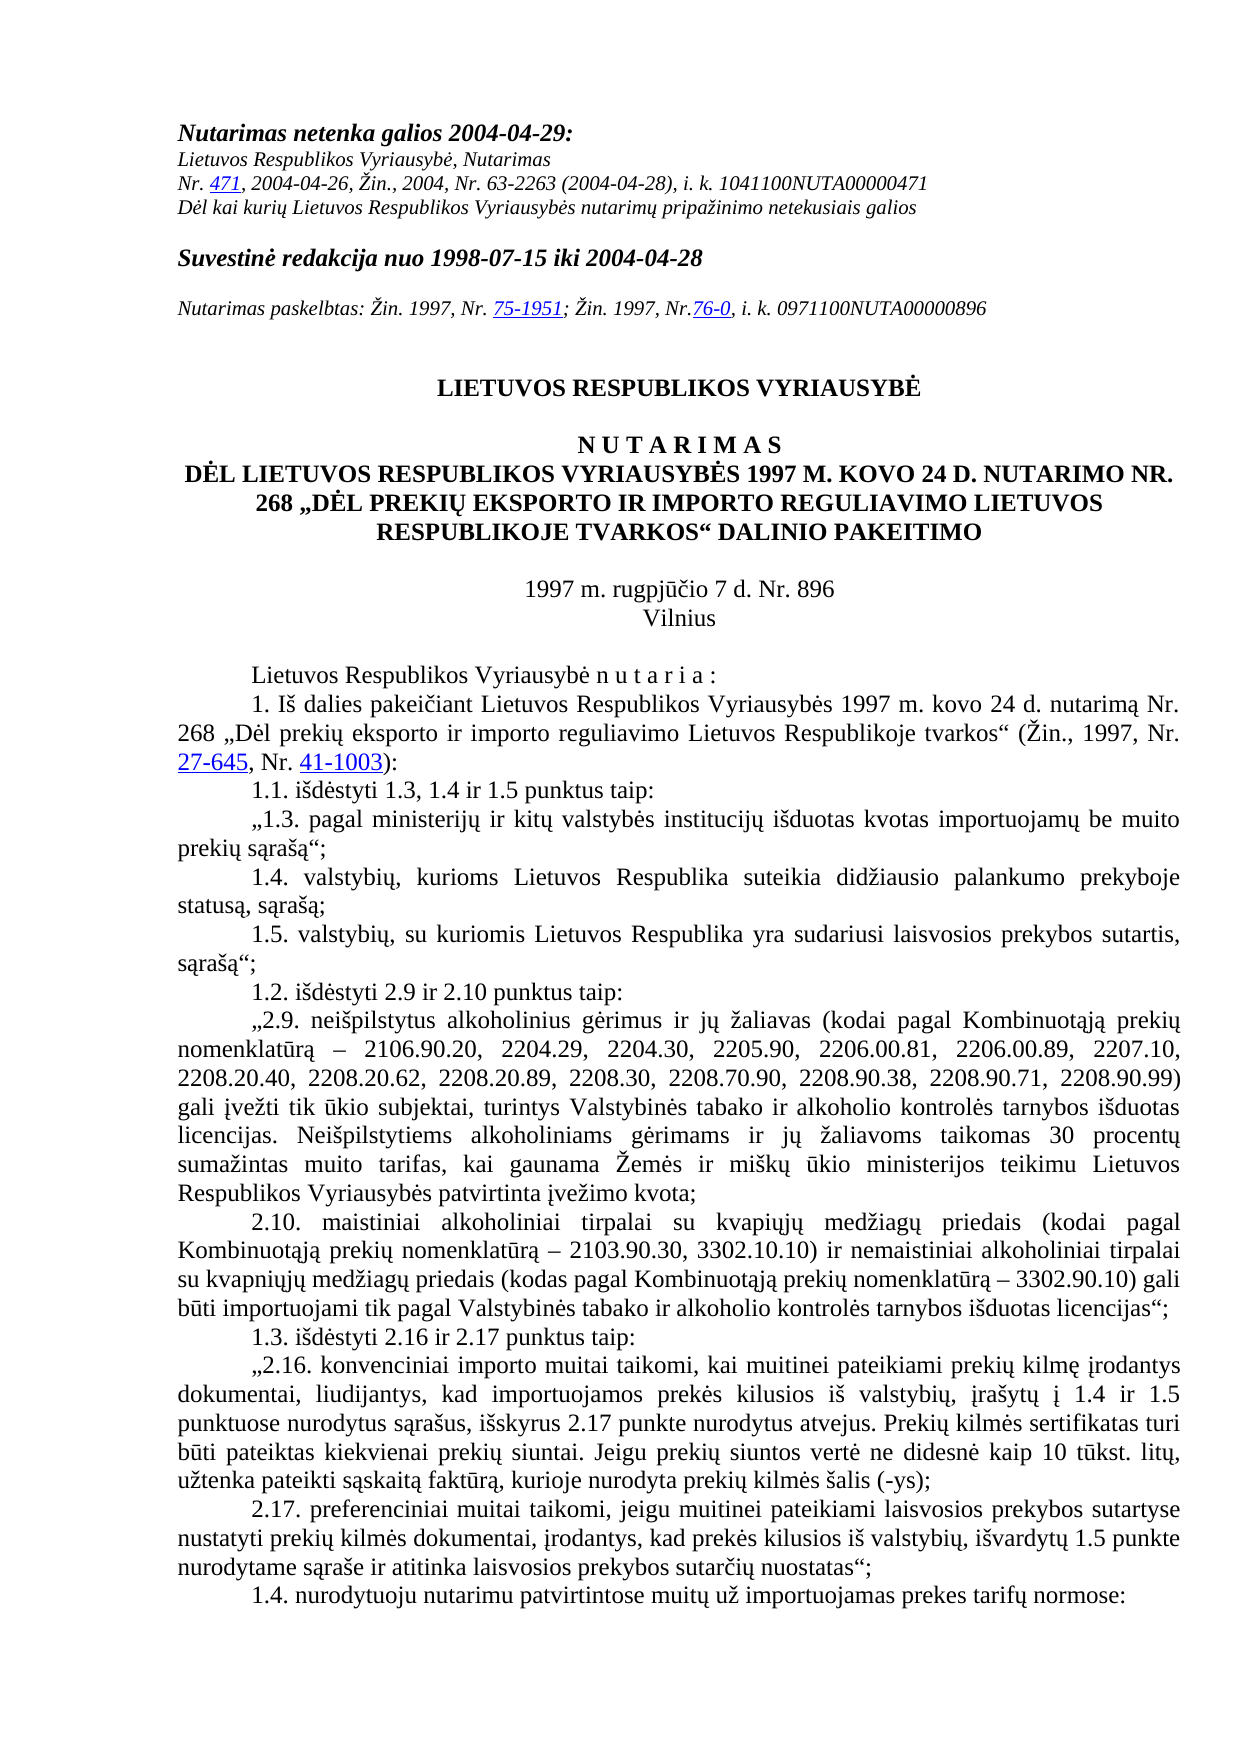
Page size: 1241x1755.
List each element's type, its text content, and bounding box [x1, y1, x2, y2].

text 1.1. išdėstyti 1.3, 1.4 ir 1.5 punktus taip: [177, 775, 1181, 804]
text 1.4. valstybių, kurioms Lietuvos Respublika suteikia didžiausio palankumo prekyboje statusą, sąrašą; [177, 862, 1181, 919]
text 1.2. išdėstyti 2.9 ir 2.10 punktus taip: [177, 977, 1181, 1005]
text DĖL LIETUVOS RESPUBLIKOS VYRIAUSYBĖS 1997 M. KOVO 24 D. NUTARIMO NR. 268 „DĖL PREKIŲ EKSPORTO IR IMPORTO REGULIAVIMO LIETUVOS RESPUBLIKOJE TVARKOS“ DALINIO PAKEITIMO [177, 459, 1181, 545]
text Nr. 471, 2004-04-26, Žin., 2004, Nr. 63-2263 (2004-04-28), i. k. 1041100NUTA00000471 [177, 171, 1181, 195]
text 1997 m. rugpjūčio 7 d. Nr. 896 [177, 574, 1181, 603]
text Nutarimas netenka galios 2004-04-29: [177, 118, 1181, 147]
text 2.17. preferenciniai muitai taikomi, jeigu muitinei pateikiami laisvosios prekybos sutartyse nustatyti prekių kilmės dokumentai, įrodantys, kad prekės kilusios iš valstybių, išvardytų 1.5 punkte nurodytame sąraše ir atitinka laisvosios prekybos sutarčių nuostatas“; [177, 1494, 1181, 1580]
text „2.9. neišpilstytus alkoholinius gėrimus ir jų žaliavas (kodai pagal Kombinuotąją prekių nomenklatūrą – 2106.90.20, 2204.29, 2204.30, 2205.90, 2206.00.81, 2206.00.89, 2207.10, 2208.20.40, 2208.20.62, 2208.20.89, 2208.30, 2208.70.90, 2208.90.38, 2208.90.71, 2208.90.99) gali įvežti tik ūkio subjektai, turintys Valstybinės tabako ir alkoholio kontrolės tarnybos išduotas licencijas. Neišpilstytiems alkoholiniams gėrimams ir jų žaliavoms taikomas 30 procentų sumažintas muito tarifas, kai gaunama Žemės ir miškų ūkio ministerijos teikimu Lietuvos Respublikos Vyriausybės patvirtinta įvežimo kvota; [177, 1005, 1181, 1207]
text LIETUVOS RESPUBLIKOS VYRIAUSYBĖ [177, 373, 1181, 402]
text 1.5. valstybių, su kuriomis Lietuvos Respublika yra sudariusi laisvosios prekybos sutartis, sąrašą“; [177, 919, 1181, 977]
text Suvestinė redakcija nuo 1998-07-15 iki 2004-04-28 [177, 243, 1181, 272]
text Dėl kai kurių Lietuvos Respublikos Vyriausybės nutarimų pripažinimo netekusiais galios [177, 195, 1181, 219]
text 1.3. išdėstyti 2.16 ir 2.17 punktus taip: [177, 1322, 1181, 1350]
text „1.3. pagal ministerijų ir kitų valstybės institucijų išduotas kvotas importuojamų be muito prekių sąrašą“; [177, 804, 1181, 862]
text N U T A R I M A S [177, 430, 1181, 459]
text „2.16. konvenciniai importo muitai taikomi, kai muitinei pateikiami prekių kilmę įrodantys dokumentai, liudijantys, kad importuojamos prekės kilusios iš valstybių, įrašytų į 1.4 ir 1.5 punktuose nurodytus sąrašus, išskyrus 2.17 punkte nurodytus atvejus. Prekių kilmės sertifikatas turi būti pateiktas kiekvienai prekių siuntai. Jeigu prekių siuntos vertė ne didesnė kaip 10 tūkst. litų, užtenka pateikti sąskaitą faktūrą, kurioje nurodyta prekių kilmės šalis (-ys); [177, 1350, 1181, 1494]
text Lietuvos Respublikos Vyriausybė, Nutarimas [177, 147, 1181, 171]
text 2.10. maistiniai alkoholiniai tirpalai su kvapiųjų medžiagų priedais (kodai pagal Kombinuotąją prekių nomenklatūrą – 2103.90.30, 3302.10.10) ir nemaistiniai alkoholiniai tirpalai su kvapniųjų medžiagų priedais (kodas pagal Kombinuotąją prekių nomenklatūrą – 3302.90.10) gali būti importuojami tik pagal Valstybinės tabako ir alkoholio kontrolės tarnybos išduotas licencijas“; [177, 1207, 1181, 1322]
text 1.4. nurodytuoju nutarimu patvirtintose muitų už importuojamas prekes tarifų normose: [177, 1580, 1181, 1609]
text 1. Iš dalies pakeičiant Lietuvos Respublikos Vyriausybės 1997 m. kovo 24 d. nutarimą Nr. 268 „Dėl prekių eksporto ir importo reguliavimo Lietuvos Respublikoje tvarkos“ (Žin., 1997, Nr. 27-645, Nr. 41-1003): [177, 689, 1181, 775]
text Lietuvos Respublikos Vyriausybė nutaria: [177, 660, 1181, 689]
text Vilnius [177, 603, 1181, 632]
text Nutarimas paskelbtas: Žin. 1997, Nr. 75-1951; Žin. 1997, Nr.76-0, i. k. 0971100NUTA00000896 [177, 296, 1181, 320]
